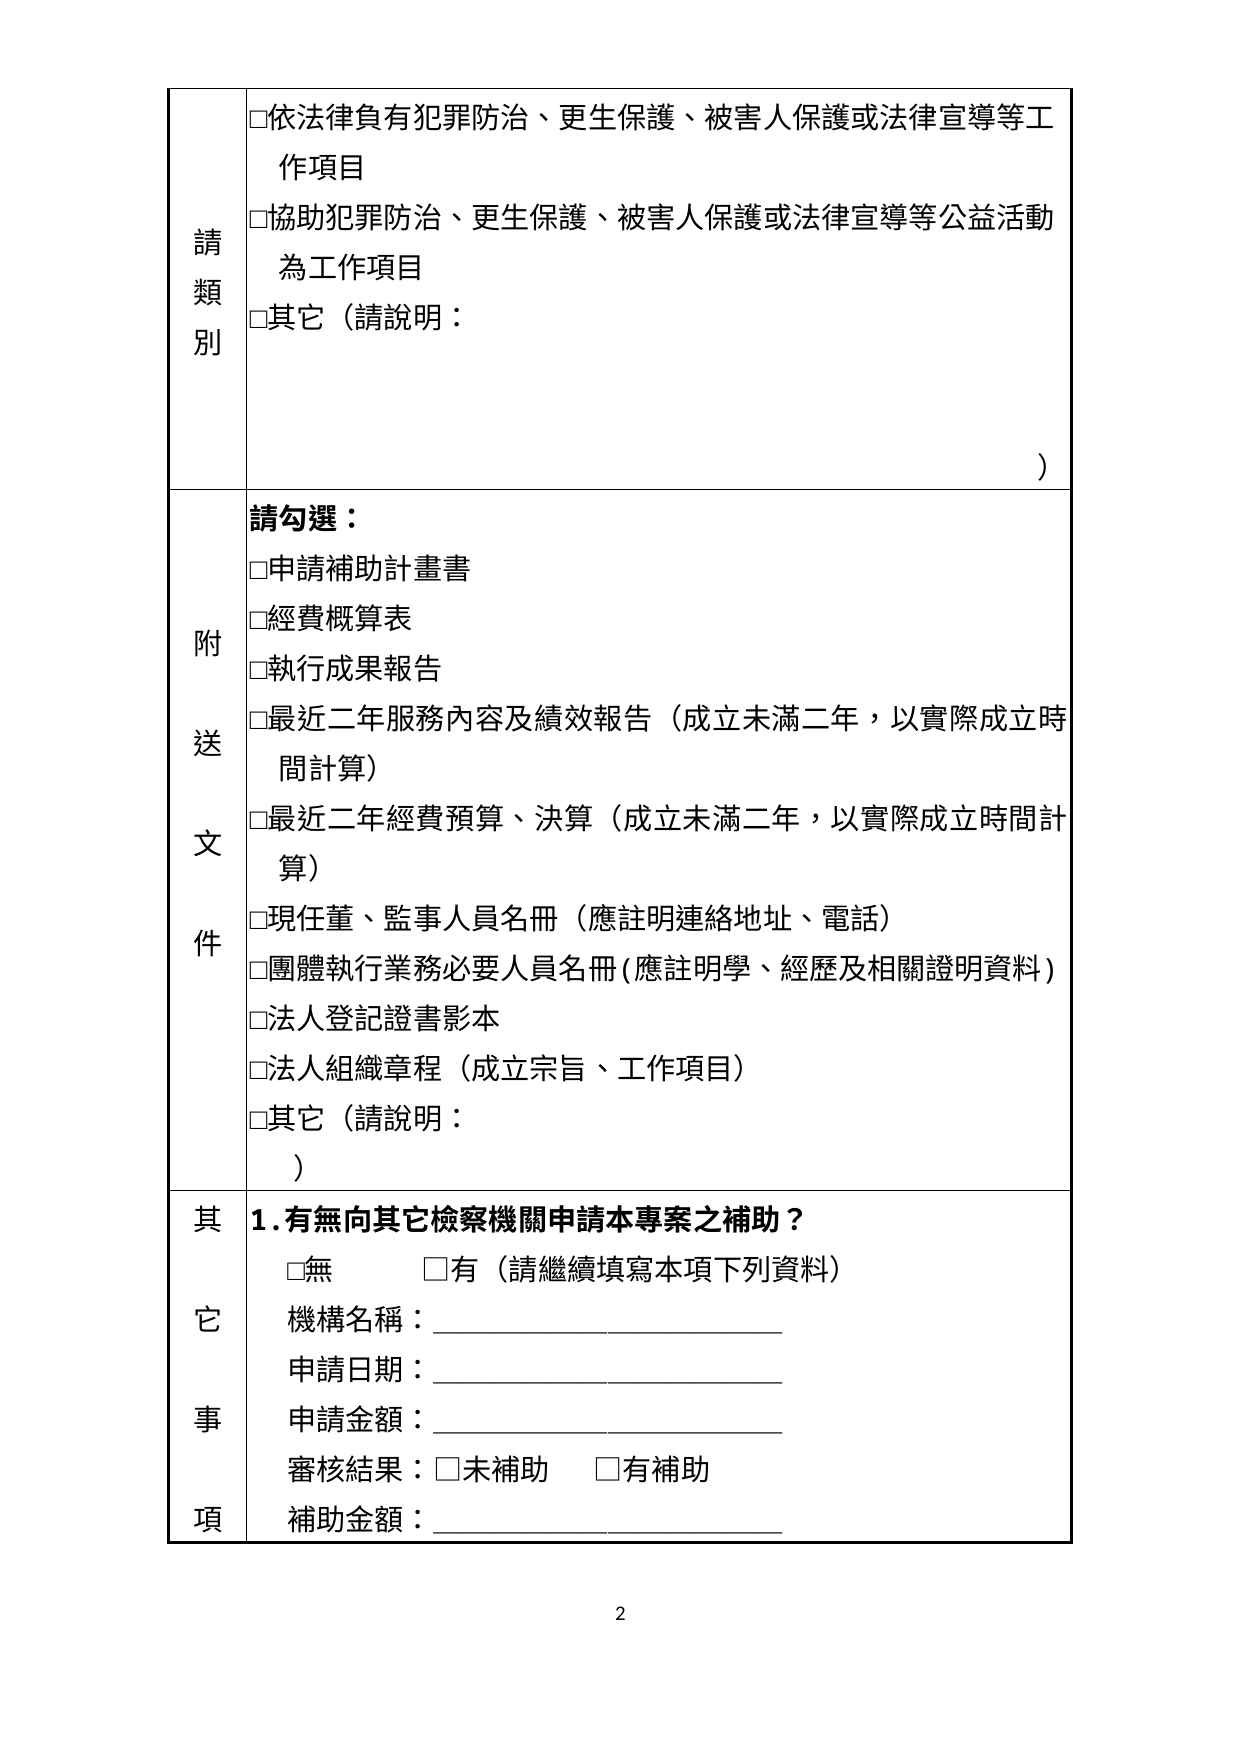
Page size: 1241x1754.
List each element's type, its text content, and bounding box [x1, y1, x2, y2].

table_cell 1.有無向其它檢察機關申請本專案之補助？ □無 □有（請繼續填寫本項下列資料） 機構名稱：＿＿＿＿＿＿＿＿＿＿＿＿ 申請日期：＿＿＿＿＿＿＿＿＿＿＿＿ 申請金額：＿＿＿＿＿＿＿＿＿＿＿＿ 審核結果：□未補助 □有補助 補助金額：＿＿＿＿＿＿＿＿＿＿＿＿ [247, 1191, 1070, 1541]
table_cell 其 它 事 項 [170, 1191, 246, 1541]
table_cell 請勾選： □申請補助計畫書 □經費概算表 □執行成果報告 □最近二年服務內容及績效報告（成立未滿二年，以實際成立時 間計算） □最近二年經費預算、決算（成立未滿二年，以實際成立時間計算） □現任董、監事人員名冊（應註明連絡地址、電話） □團體執行業務必要人員名冊(應註明學、經歷及相關證明資料) □法人登記證書影本 □法人組織章程（成立宗旨、工作項目） □其它（請說明： ） [247, 490, 1070, 1189]
table_cell □依法律負有犯罪防治、更生保護、被害人保護或法律宣導等工作項目 □協助犯罪防治、更生保護、被害人保護或法律宣導等公益活動為工作項目 □其它（請說明： ） [247, 89, 1070, 488]
table_cell 請 類 別 [170, 89, 246, 488]
table_cell 附 送 文 件 [170, 490, 246, 1189]
